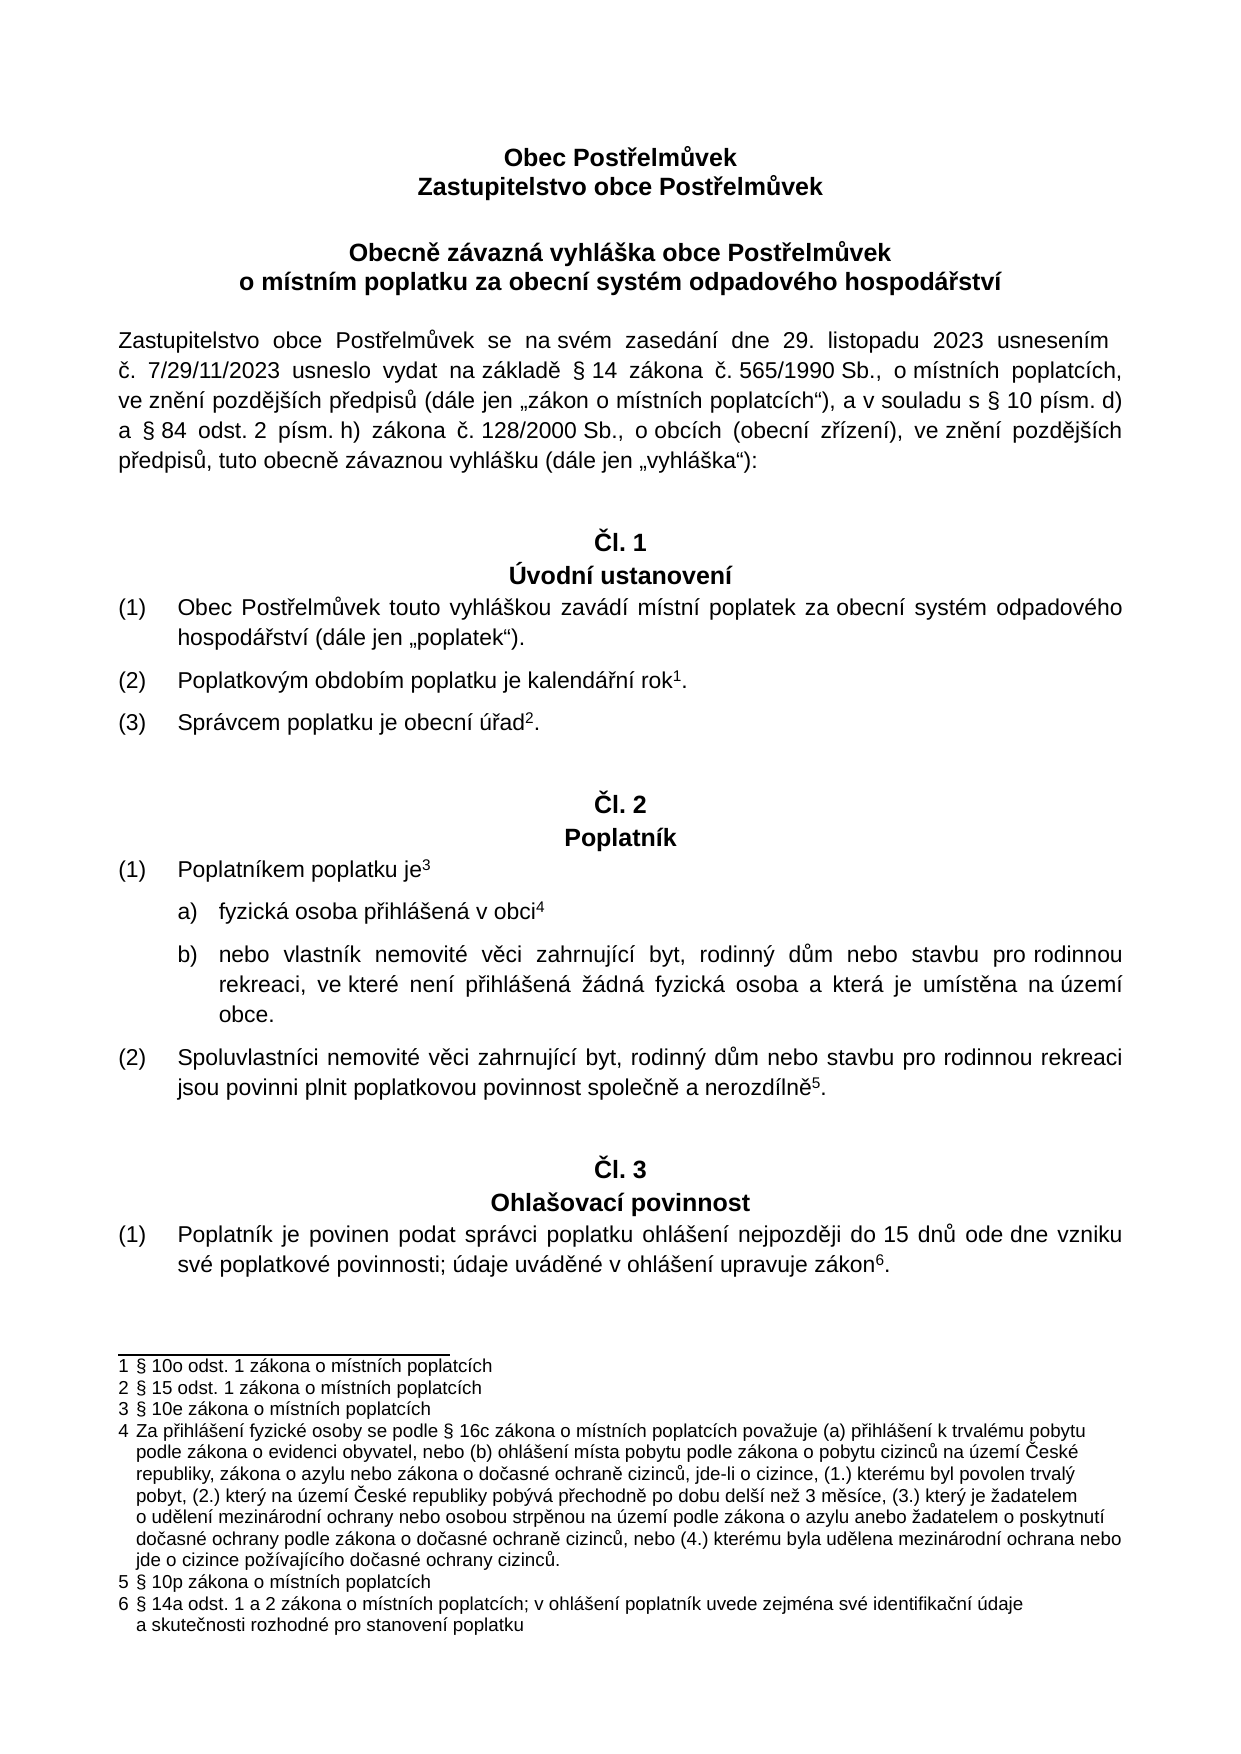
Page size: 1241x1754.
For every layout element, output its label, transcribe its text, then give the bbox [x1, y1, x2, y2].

list § 10e zákona o místních poplatcích [118, 1398, 1122, 1420]
subtitle Čl. 1 Úvodní ustanovení [118, 528, 1122, 589]
list Spoluvlastníci nemovité věci zahrnující byt, rodinný dům nebo stavbu pro rodinnou rekreaci jsou povinni plnit poplatkovou povinnost společně a nerozdílně. [118, 1044, 1122, 1101]
subtitle Čl. 3 Ohlašovací povinnost [118, 1154, 1122, 1216]
list Poplatník je povinen podat správci poplatku ohlášení nejpozději do 15 dnů ode dne vzniku své poplatkové povinnosti; údaje uváděné v ohlášení upravuje zákon. [118, 1221, 1122, 1277]
subtitle Čl. 2 Poplatník [118, 789, 1122, 851]
list Za přihlášení fyzické osoby se podle § 16c zákona o místních poplatcích považuje (a) přihlášení k trvalému pobytu podle zákona o evidenci obyvatel, nebo (b) ohlášení místa pobytu podle zákona o pobytu cizinců na území České republiky, zákona o azylu nebo zákona o dočasné ochraně cizinců, jde-li o cizince, (1.) kterému byl povolen trvalý pobyt, (2.) který na území České republiky pobývá přechodně po dobu delší než 3 měsíce, (3.) který je žadatelem o udělení mezinárodní ochrany nebo osobou strpěnou na území podle zákona o azylu anebo žadatelem o poskytnutí dočasné ochrany podle zákona o dočasné ochraně cizinců, nebo (4.) kterému byla udělena mezinárodní ochrana nebo jde o cizince požívajícího dočasné ochrany cizinců. [118, 1420, 1122, 1571]
list Správcem poplatku je obecní úřad. [118, 709, 1122, 736]
list Poplatníkem poplatku je [118, 856, 1122, 882]
list Obec Postřelmůvek touto vyhláškou zavádí místní poplatek za obecní systém odpadového hospodářství (dále jen „poplatek“). [118, 594, 1122, 650]
subtitle Obecně závazná vyhláška obce Postřelmůvek o místním poplatku za obecní systém odpadového hospodářství [118, 238, 1122, 295]
list § 15 odst. 1 zákona o místních poplatcích [118, 1377, 1122, 1398]
list § 14a odst. 1 a 2 zákona o místních poplatcích; v ohlášení poplatník uvede zejména své identifikační údaje a skutečnosti rozhodné pro stanovení poplatku [118, 1592, 1122, 1635]
list fyzická osoba přihlášená v obci [177, 898, 1122, 925]
list § 10p zákona o místních poplatcích [118, 1571, 1122, 1592]
text Zastupitelstvo obce Postřelmůvek se na svém zasedání dne 29. listopadu 2023 usnesením č. 7/29/11/2023 usneslo vydat na základě § 14 zákona č. 565/1990 Sb., o místních poplatcích, ve znění pozdějších předpisů (dále jen „zákon o místních poplatcích“), a v souladu s § 10 písm. d) a § 84 odst. 2 písm. h) zákona č. 128/2000 Sb., o obcích (obecní zřízení), ve znění pozdějších předpisů, tuto obecně závaznou vyhlášku (dále jen „vyhláška“): [118, 327, 1122, 474]
text Obec Postřelmůvek Zastupitelstvo obce Postřelmůvek [118, 143, 1122, 201]
list § 10o odst. 1 zákona o místních poplatcích [118, 1355, 1122, 1377]
list Poplatkovým obdobím poplatku je kalendářní rok. [118, 667, 1122, 693]
list nebo vlastník nemovité věci zahrnující byt, rodinný dům nebo stavbu pro rodinnou rekreaci, ve které není přihlášená žádná fyzická osoba a která je umístěna na území obce. [177, 941, 1122, 1028]
